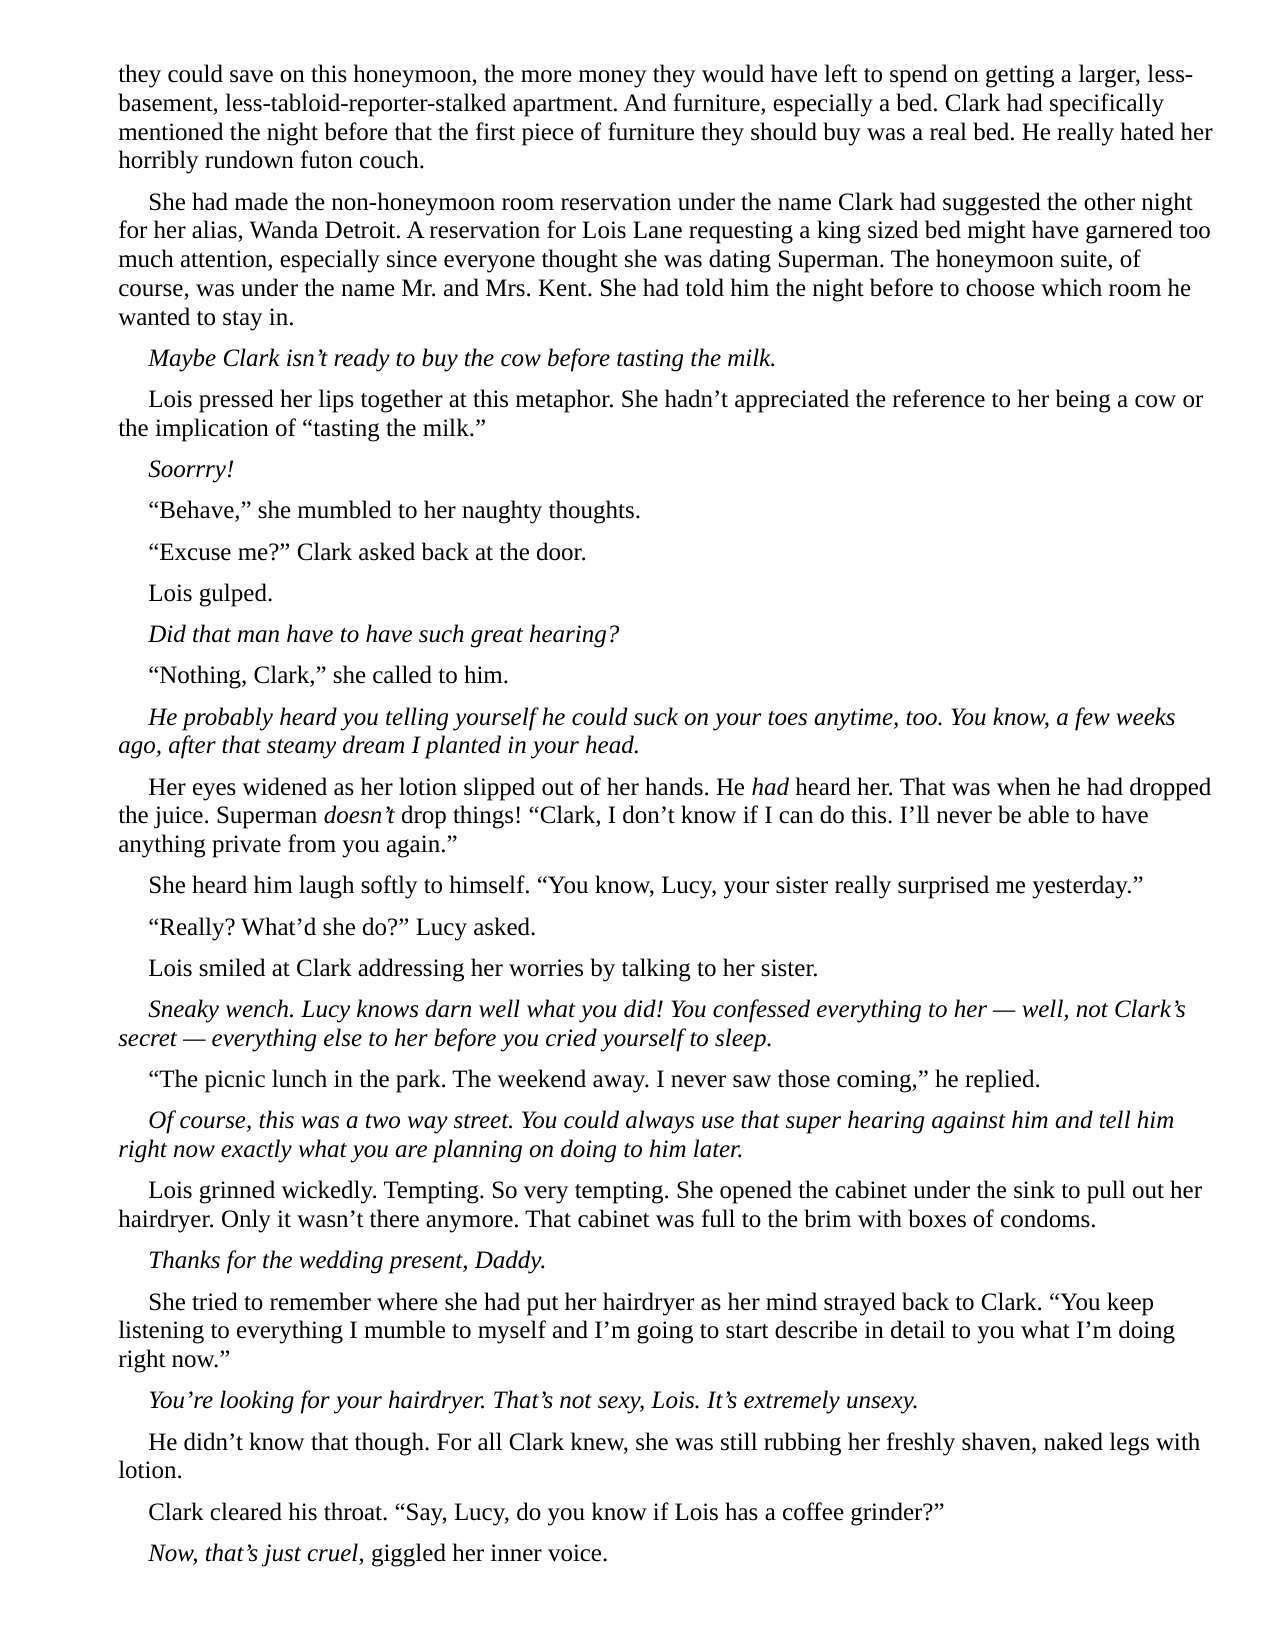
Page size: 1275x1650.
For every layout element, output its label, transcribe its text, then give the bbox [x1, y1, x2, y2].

text Lois smiled at Clark addressing her worries by talking to her sister. [118, 953, 1216, 982]
text She had made the non-honeymoon room reservation under the name Clark had suggested the other night for her alias, Wanda Detroit. A reservation for Lois Lane requesting a king sized bed might have garnered too much attention, especially since everyone thought she was dating Superman. The honeymoon suite, of course, was under the name Mr. and Mrs. Kent. She had told him the night before to choose which room he wanted to stay in. [118, 187, 1216, 330]
text “Really? What’d she do?” Lucy asked. [118, 912, 1216, 940]
text “Nothing, Clark,” she called to him. [118, 660, 1216, 689]
text You’re looking for your hairdryer. That’s not sexy, Lois. It’s extremely unsexy. [118, 1385, 1216, 1414]
text Did that man have to have such great hearing? [118, 619, 1216, 648]
text Sneaky wench. Lucy knows darn well what you did! You confessed everything to her — well, not Clark’s secret — everything else to her before you cried yourself to sleep. [118, 994, 1216, 1052]
text Lois pressed her lips together at this metaphor. She hadn’t appreciated the reference to her being a cow or the implication of “tasting the milk.” [118, 384, 1216, 442]
text Lois grinned wickedly. Tempting. So very tempting. She opened the cabinet under the sink to pull out her hairdryer. Only it wasn’t there anymore. That cabinet was full to the brim with boxes of condoms. [118, 1175, 1216, 1233]
text Now, that’s just cruel, giggled her inner voice. [118, 1538, 1216, 1567]
text Maybe Clark isn’t ready to buy the cow before tasting the milk. [118, 343, 1216, 372]
text Lois gulped. [118, 578, 1216, 607]
text Of course, this was a two way street. You could always use that super hearing against him and tell him right now exactly what you are planning on doing to him later. [118, 1105, 1216, 1163]
text “Excuse me?” Clark asked back at the door. [118, 537, 1216, 565]
text Her eyes widened as her lotion slipped out of her hands. He had heard her. That was when he had dropped the juice. Superman doesn’t drop things! “Clark, I don’t know if I can do this. I’ll never be able to have anything private from you again.” [118, 772, 1216, 858]
text Soorrry! [118, 454, 1216, 483]
text She heard him laugh softly to himself. “You know, Lucy, your sister really surprised me yesterday.” [118, 870, 1216, 899]
text “The picnic lunch in the park. The weekend away. I never saw those coming,” he replied. [118, 1064, 1216, 1093]
text He didn’t know that though. For all Clark knew, she was still rubbing her freshly shaven, naked legs with lotion. [118, 1427, 1216, 1484]
text He probably heard you telling yourself he could suck on your toes anytime, too. You know, a few weeks ago, after that steamy dream I planted in your head. [118, 702, 1216, 759]
text they could save on this honeymoon, the more money they would have left to spend on getting a larger, less-basement, less-tabloid-reporter-stalked apartment. And furniture, especially a bed. Clark had specifically mentioned the night before that the first piece of furniture they should buy was a real bed. He really hated her horribly rundown futon couch. [118, 59, 1216, 174]
text She tried to remember where she had put her hairdryer as her mind strayed back to Clark. “You keep listening to everything I mumble to myself and I’m going to start describe in detail to you what I’m doing right now.” [118, 1287, 1216, 1373]
text “Behave,” she mumbled to her naughty thoughts. [118, 495, 1216, 524]
text Clark cleared his throat. “Say, Lucy, do you know if Lois has a coffee grinder?” [118, 1497, 1216, 1525]
text Thanks for the wedding present, Daddy. [118, 1245, 1216, 1274]
